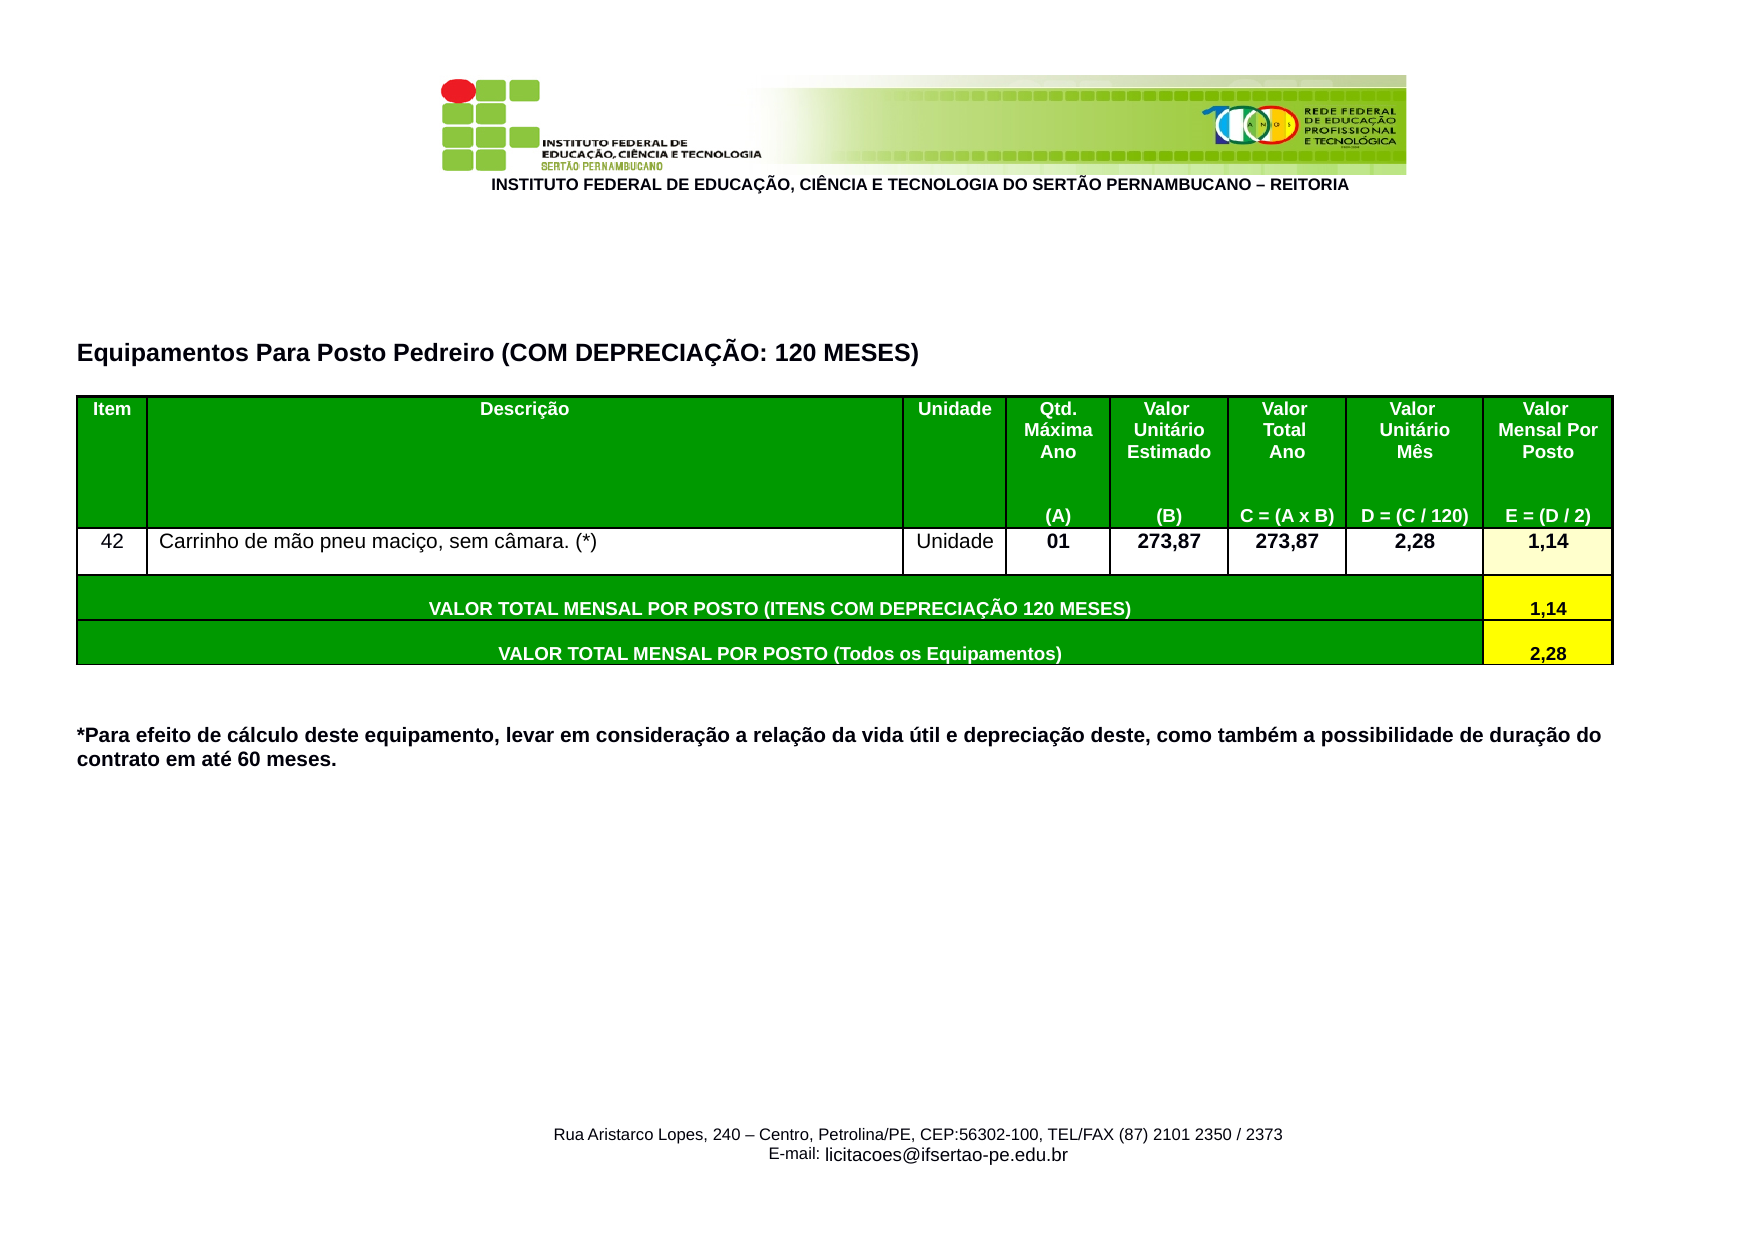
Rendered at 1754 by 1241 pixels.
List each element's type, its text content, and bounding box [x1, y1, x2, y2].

table_cell 273,87 [1111, 529, 1227, 574]
table_cell 2,28 [1484, 621, 1611, 664]
table_cell VALOR TOTAL MENSAL POR POSTO (ITENS COM DEPRECIAÇÃO 120 MESES) [78, 576, 1482, 619]
table_cell 01 [1007, 529, 1109, 574]
table_header Valor Unitário Estimado (B) [1111, 398, 1227, 527]
table_header Valor Mensal Por Posto E = (D / 2) [1484, 398, 1611, 527]
table_cell Carrinho de mão pneu maciço, sem câmara. (*) [148, 529, 902, 574]
table_cell 42 [78, 529, 146, 574]
table_header Valor Total Ano C = (A x B) [1229, 398, 1345, 527]
table_cell VALOR TOTAL MENSAL POR POSTO (Todos os Equipamentos) [78, 621, 1482, 664]
table_header Valor Unitário Mês D = (C / 120) [1347, 398, 1482, 527]
subtitle *Para efeito de cálculo deste equipamento, levar em consideração a relação da vida útil e depreciação deste, como também a possibilidade de duração do contrato em até 60 meses. [77, 723, 1686, 771]
picture [430, 75, 1407, 175]
subtitle Equipamentos Para Posto Pedreiro (COM DEPRECIAÇÃO: 120 MESES) [77, 338, 1686, 367]
table_cell Unidade [904, 529, 1005, 574]
table_header Qtd. Máxima Ano (A) [1007, 398, 1109, 527]
table_header Unidade [904, 398, 1005, 527]
table_header Descrição [148, 398, 902, 527]
table_cell 1,14 [1484, 529, 1611, 574]
table_cell 273,87 [1229, 529, 1345, 574]
table_cell 1,14 [1484, 576, 1611, 619]
table_header Item [78, 398, 146, 527]
table_cell 2,28 [1347, 529, 1482, 574]
